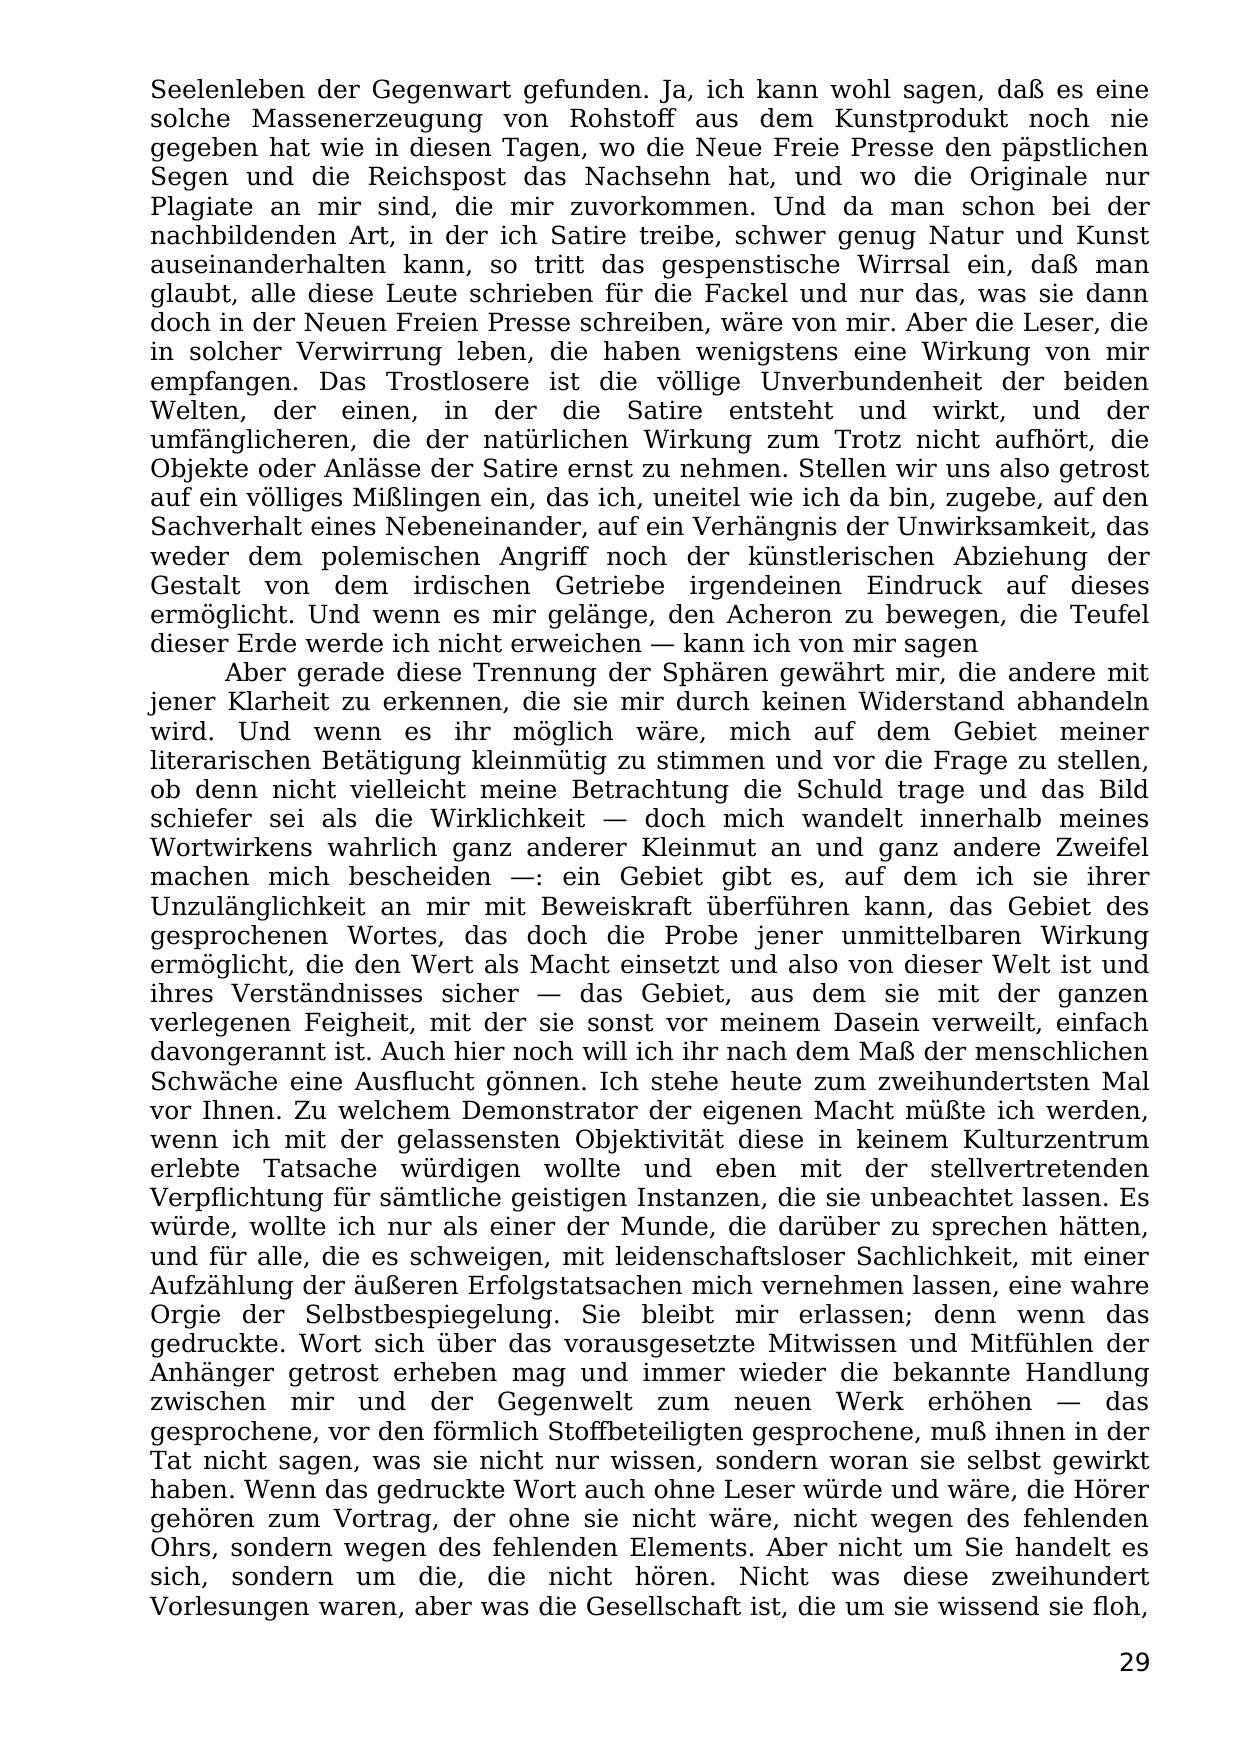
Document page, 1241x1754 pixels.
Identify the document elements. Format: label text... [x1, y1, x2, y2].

text Seelenleben der Gegenwart gefunden. Ja, ich kann wohl sagen, daß es eine solche Massenerzeugung von Rohstoff aus dem Kunstprodukt noch nie gegeben hat wie in diesen Tagen, wo die Neue Freie Presse den päpstlichen Segen und die Reichspost das Nachsehn hat, und wo die Originale nur Plagiate an mir sind, die mir zuvorkommen. Und da man schon bei der nachbildenden Art, in der ich Satire treibe, schwer genug Natur und Kunst auseinanderhalten kann, so tritt das gespenstische Wirrsal ein, daß man glaubt, alle diese Leute schrieben für die Fackel und nur das, was sie dann doch in der Neuen Freien Presse schreiben, wäre von mir. Aber die Leser, die in solcher Verwirrung leben, die haben wenigstens eine Wirkung von mir empfangen. Das Trostlosere ist die völlige Unverbundenheit der beiden Welten, der einen, in der die Satire entsteht und wirkt, und der umfänglicheren, die der natürlichen Wirkung zum Trotz nicht aufhört, die Objekte oder Anlässe der Satire ernst zu nehmen. Stellen wir uns also getrost auf ein völliges Mißlingen ein, das ich, uneitel wie ich da bin, zugebe, auf den Sachverhalt eines Nebeneinander, auf ein Verhängnis der Unwirksamkeit, das weder dem polemischen Angriff noch der künstlerischen Abziehung der Gestalt von dem irdischen Getriebe irgendeinen Eindruck auf dieses ermöglicht. Und wenn es mir gelänge, den Acheron zu bewegen, die Teufel dieser Erde werde ich nicht erweichen — kann ich von mir sagen [150, 75, 1151, 658]
text Aber gerade diese Trennung der Sphären gewährt mir, die andere mit jener Klarheit zu erkennen, die sie mir durch keinen Widerstand abhandeln wird. Und wenn es ihr möglich wäre, mich auf dem Gebiet meiner literarischen Betätigung kleinmütig zu stimmen und vor die Frage zu stellen, ob denn nicht vielleicht meine Betrachtung die Schuld trage und das Bild schiefer sei als die Wirklichkeit — doch mich wandelt innerhalb meines Wortwirkens wahrlich ganz anderer Kleinmut an und ganz andere Zweifel machen mich bescheiden —: ein Gebiet gibt es, auf dem ich sie ihrer Unzulänglichkeit an mir mit Beweiskraft überführen kann, das Gebiet des gesprochenen Wortes, das doch die Probe jener unmittelbaren Wirkung ermöglicht, die den Wert als Macht einsetzt und also von dieser Welt ist und ihres Verständnisses sicher — das Gebiet, aus dem sie mit der ganzen verlegenen Feigheit, mit der sie sonst vor meinem Dasein verweilt, einfach davongerannt ist. Auch hier noch will ich ihr nach dem Maß der menschlichen Schwäche eine Ausflucht gönnen. Ich stehe heute zum zweihundertsten Mal vor Ihnen. Zu welchem Demonstrator der eigenen Macht müßte ich werden, wenn ich mit der gelassensten Objektivität diese in keinem Kulturzentrum erlebte Tatsache würdigen wollte und eben mit der stellvertretenden Verpflichtung für sämtliche geistigen Instanzen, die sie unbeachtet lassen. Es würde, wollte ich nur als einer der Munde, die darüber zu sprechen hätten, und für alle, die es schweigen, mit leidenschaftsloser Sachlichkeit, mit einer Aufzählung der äußeren Erfolgs­tatsachen mich vernehmen lassen, eine wahre Orgie der Selbstbespiegelung. Sie bleibt mir erlassen; denn wenn das gedruckte. Wort sich über das vorausgesetzte Mitwissen und Mitfühlen der Anhänger getrost erheben mag und immer wieder die bekannte Handlung zwischen mir und der Gegenwelt zum neuen Werk erhöhen — das gesprochene, vor den förmlich Stoffbeteiligten gesprochene, muß ihnen in der Tat nicht sagen, was sie nicht nur wissen, sondern woran sie selbst gewirkt haben. Wenn das gedruckte Wort auch ohne Leser würde und wäre, die Hörer gehören zum Vortrag, der ohne sie nicht wäre, nicht wegen des fehlenden Ohrs, sondern wegen des fehlenden Elements. Aber nicht um Sie handelt es sich, sondern um die, die nicht hören. Nicht was diese zweihundert Vorlesungen waren, aber was die Gesellschaft ist, die um sie wissend sie floh, [150, 658, 1151, 1621]
